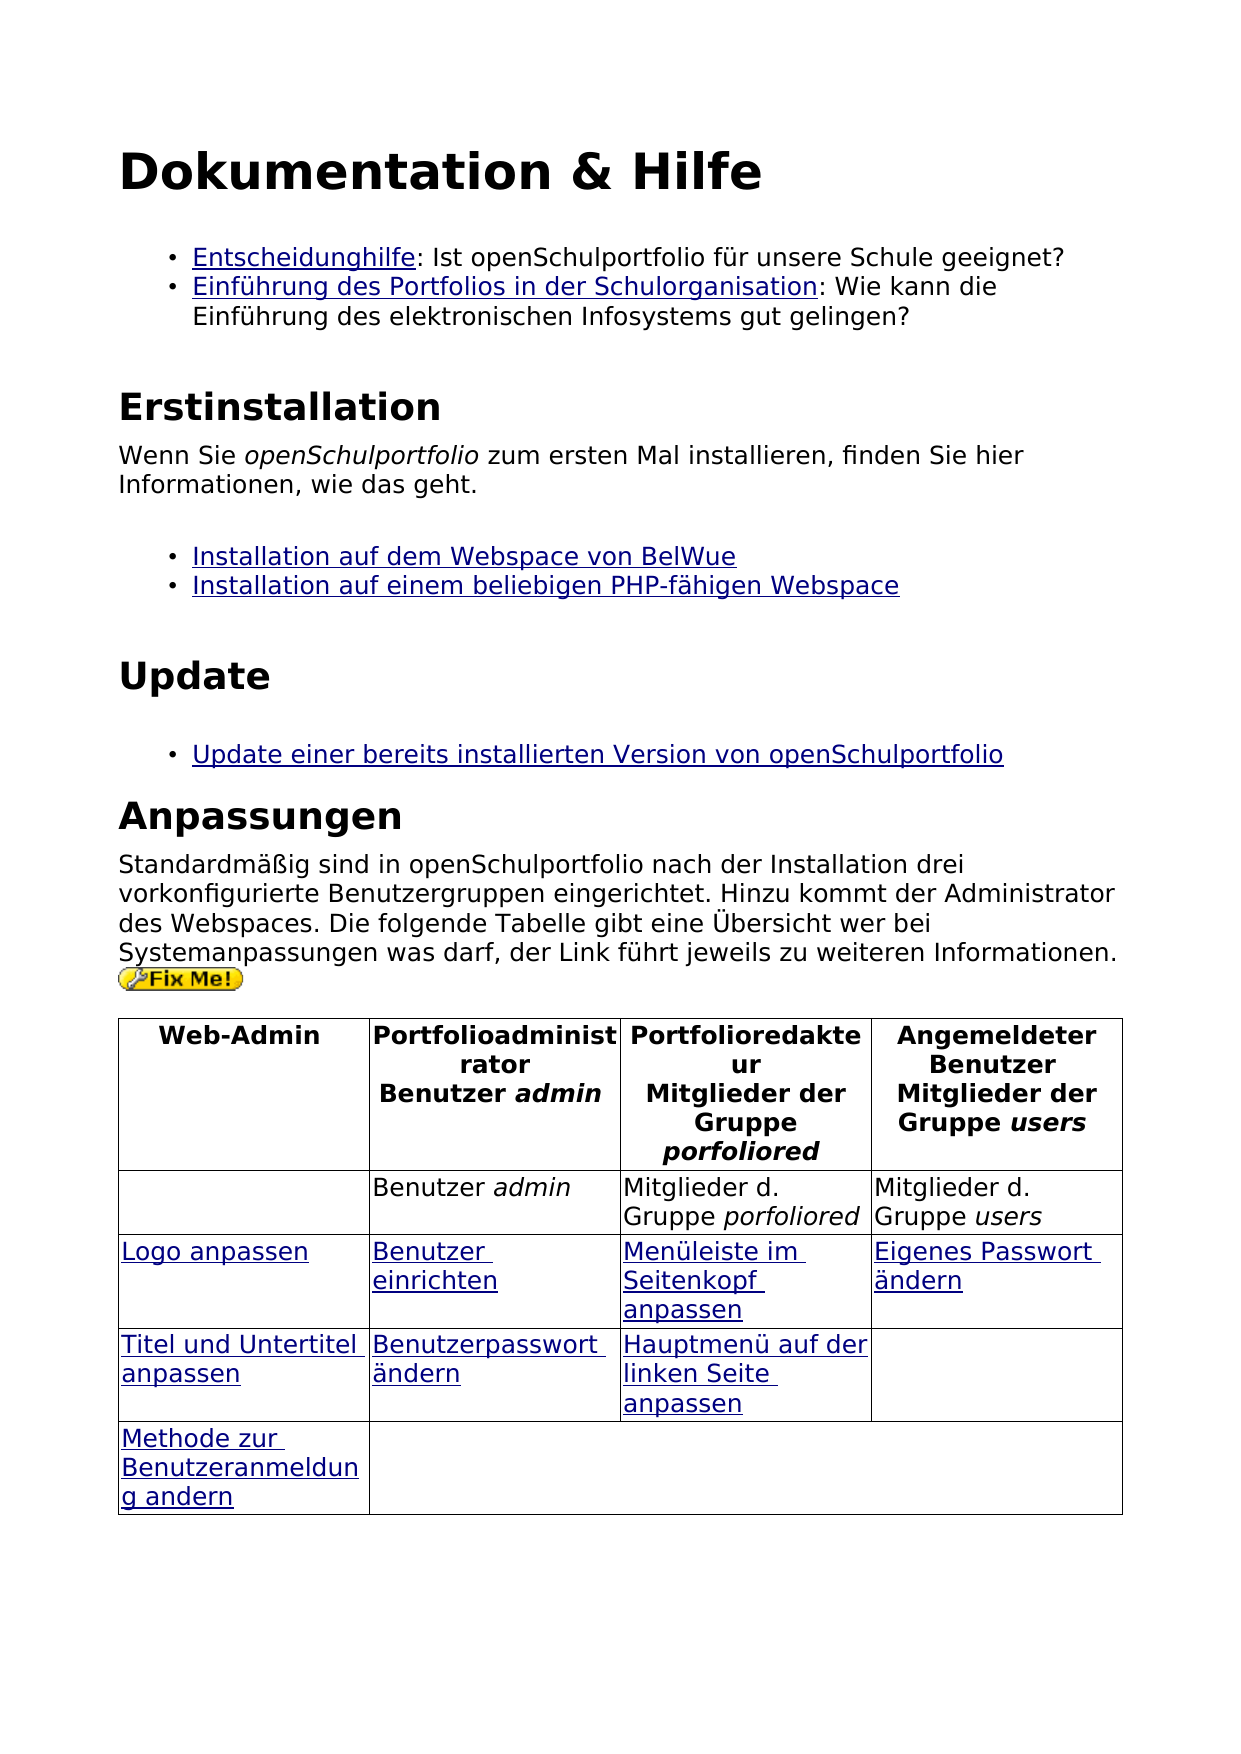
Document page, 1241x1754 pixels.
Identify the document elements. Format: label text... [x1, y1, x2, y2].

table_cell Benutzerpasswort ändern [370, 1329, 620, 1421]
table_cell Menüleiste im Seitenkopf anpassen [621, 1235, 871, 1327]
subtitle Update [118, 654, 1122, 698]
table_cell Methode zur Benutzeranmeldung andern [119, 1422, 369, 1514]
table_header Web-Admin [119, 1019, 369, 1170]
subtitle Anpassungen [118, 794, 1122, 838]
table_cell Titel und Untertitel anpassen [119, 1329, 369, 1421]
picture [118, 967, 244, 991]
table_cell Logo anpassen [119, 1235, 369, 1327]
list Update einer bereits installierten Version von openSchulportfolio [177, 740, 1122, 769]
table_cell [119, 1171, 369, 1234]
text Standardmäßig sind in openSchulportfolio nach der Installation drei vorkonfigurierte Benutzergruppen eingerichtet. Hinzu kommt der Administrator des Webspaces. Die folgende Tabelle gibt eine Übersicht wer bei Systemanpassungen was darf, der Link führt jeweils zu weiteren Informationen. [118, 851, 1122, 991]
list Entscheidunghilfe: Ist openSchulportfolio für unsere Schule geeignet? [177, 243, 1122, 272]
table_cell [872, 1329, 1122, 1421]
table_header Portfolioredakteur Mitglieder der Gruppe porfoliored [621, 1019, 871, 1170]
table_header Angemeldeter Benutzer Mitglieder der Gruppe users [872, 1019, 1122, 1170]
table_cell Benutzer einrichten [370, 1235, 620, 1327]
table_cell Mitglieder d. Gruppe porfoliored [621, 1171, 871, 1234]
table_cell Benutzer admin [370, 1171, 620, 1234]
table_cell Eigenes Passwort ändern [872, 1235, 1122, 1327]
list Installation auf dem Webspace von BelWue [177, 542, 1122, 571]
text Wenn Sie openSchulportfolio zum ersten Mal installieren, finden Sie hier Informationen, wie das geht. [118, 441, 1122, 500]
table_cell Hauptmenü auf der linken Seite anpassen [621, 1329, 871, 1421]
list Installation auf einem beliebigen PHP-fähigen Webspace [177, 571, 1122, 600]
list Einführung des Portfolios in der Schulorganisation: Wie kann die Einführung des elektronischen Infosystems gut gelingen? [177, 272, 1122, 331]
table_header Portfolioadministrator Benutzer admin [370, 1019, 620, 1170]
subtitle Dokumentation & Hilfe [118, 143, 1122, 201]
table_cell [370, 1422, 1122, 1514]
table_cell Mitglieder d. Gruppe users [872, 1171, 1122, 1234]
subtitle Erstinstallation [118, 385, 1122, 429]
